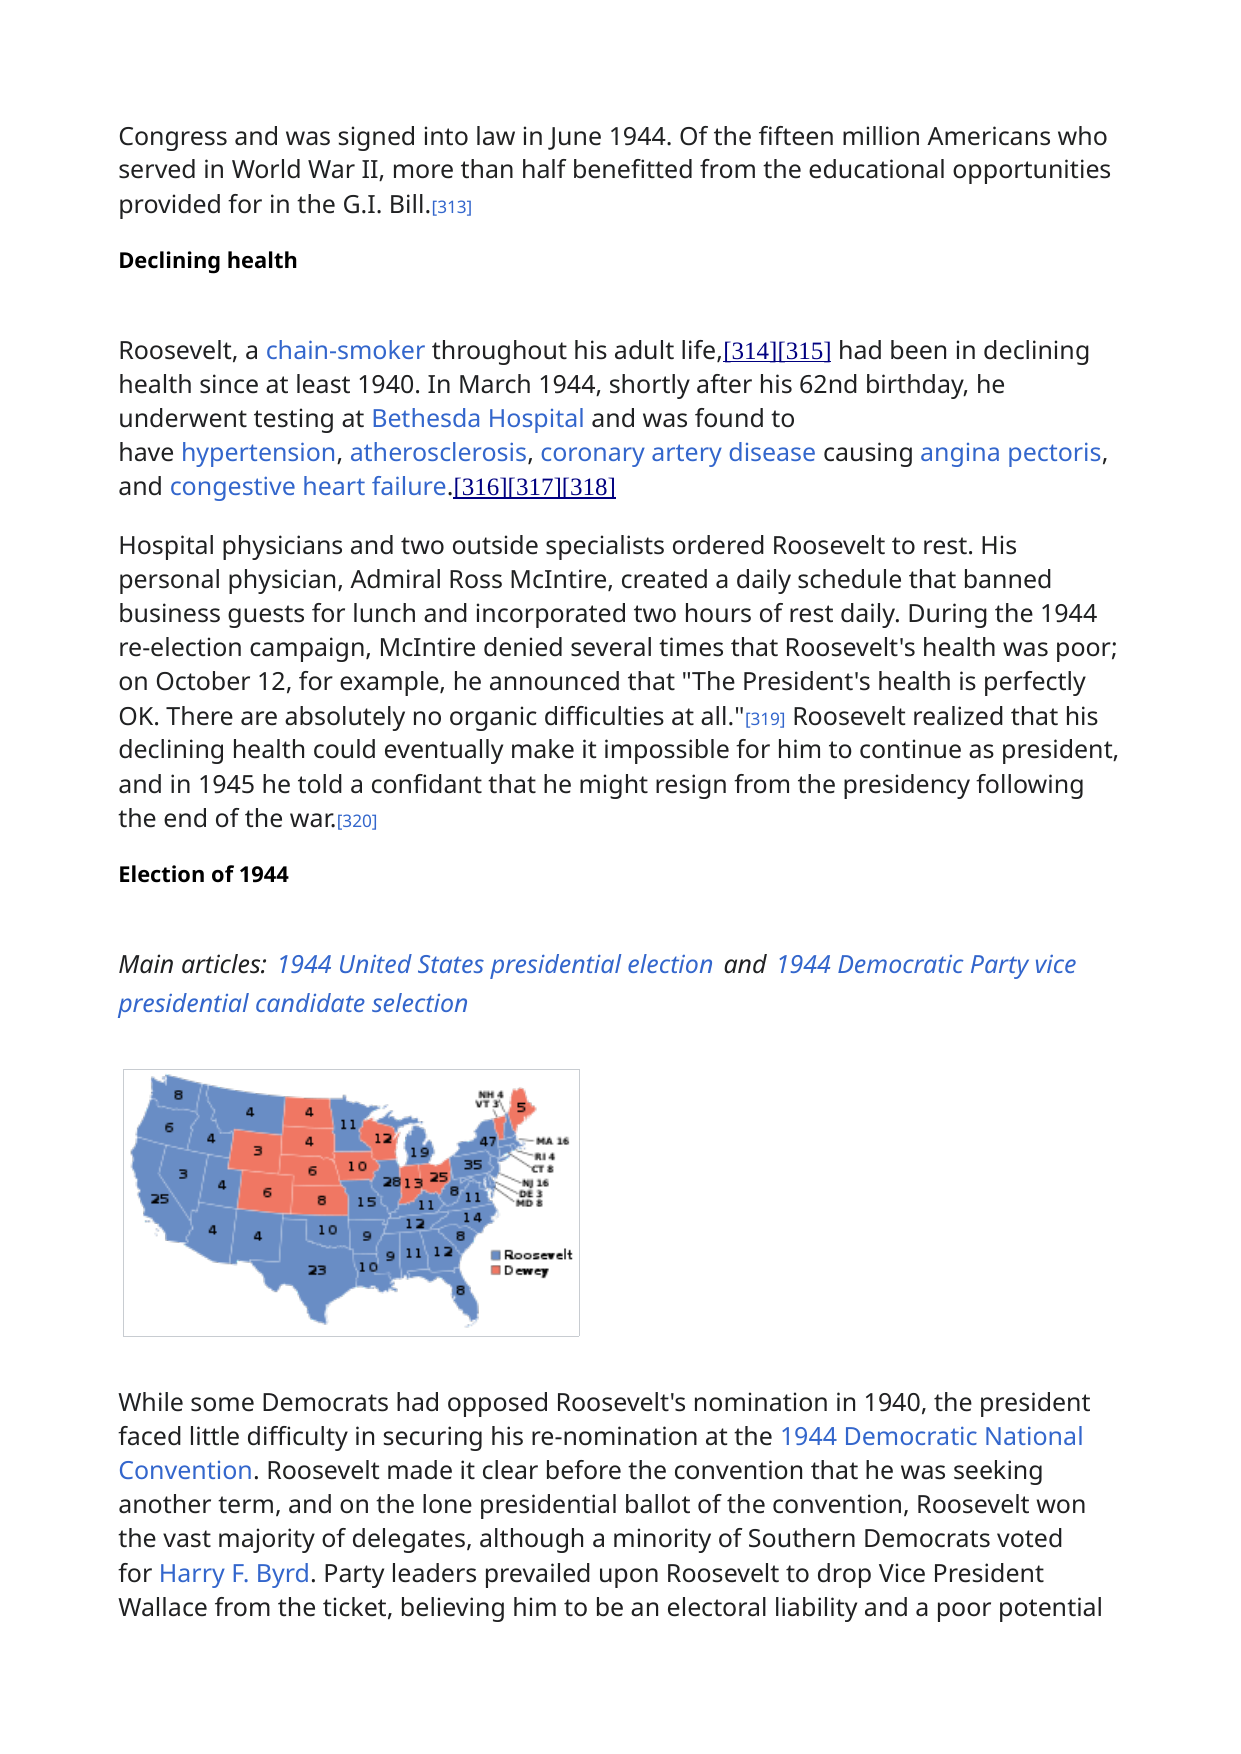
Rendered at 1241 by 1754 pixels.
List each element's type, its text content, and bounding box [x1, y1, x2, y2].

picture [125, 1072, 577, 1334]
text Roosevelt, a chain-smoker throughout his adult life,[314][315] had been in declining health since at least 1940. In March 1944, shortly after his 62nd birthday, he underwent testing at Bethesda Hospital and was found to have hypertension, atherosclerosis, coronary artery disease causing angina pectoris, and congestive heart failure.[316][317][318] [118, 332, 1122, 503]
subtitle Declining health [118, 245, 1122, 275]
text Hospital physicians and two outside specialists ordered Roosevelt to rest. His personal physician, Admiral Ross McIntire, created a daily schedule that banned business guests for lunch and incorporated two hours of rest daily. During the 1944 re-election campaign, McIntire denied several times that Roosevelt's health was poor; on October 12, for example, he announced that "The President's health is perfectly OK. There are absolutely no organic difficulties at all."[319] Roosevelt realized that his declining health could eventually make it impossible for him to continue as president, and in 1945 he told a confidant that he might resign from the presidency following the end of the war.[320] [118, 528, 1122, 834]
text Roosevelt's 1944 State of the Union Address advocated that Americans should think of basic economic rights as a Second Bill of Rights.[311] He stated that all Americans should have the right to "adequate medical care", "a good education", "a decent home", and a "useful and remunerative job".[312] In the most ambitious domestic proposal of his third term, Roosevelt proposed the G.I. Bill, which would create a massive benefits program for returning soldiers. Benefits included post-secondary education, medical care, unemployment insurance, job counseling, and low-cost loans for homes and businesses. The G.I. Bill passed unanimously in both houses of Congress and was signed into law in June 1944. Of the fifteen million Americans who served in World War II, more than half benefitted from the educational opportunities provided for in the G.I. Bill.[313] [118, 118, 1122, 220]
text While some Democrats had opposed Roosevelt's nomination in 1940, the president faced little difficulty in securing his re-nomination at the 1944 Democratic National Convention. Roosevelt made it clear before the convention that he was seeking another term, and on the lone presidential ballot of the convention, Roosevelt won the vast majority of delegates, although a minority of Southern Democrats voted for Harry F. Byrd. Party leaders prevailed upon Roosevelt to drop Vice President Wallace from the ticket, believing him to be an electoral liability and a poor potential [118, 1385, 1122, 1623]
text Main articles: 1944 United States presidential election and 1944 Democratic Party vice presidential candidate selection [118, 947, 1122, 1020]
subtitle Election of 1944 [118, 859, 1122, 889]
